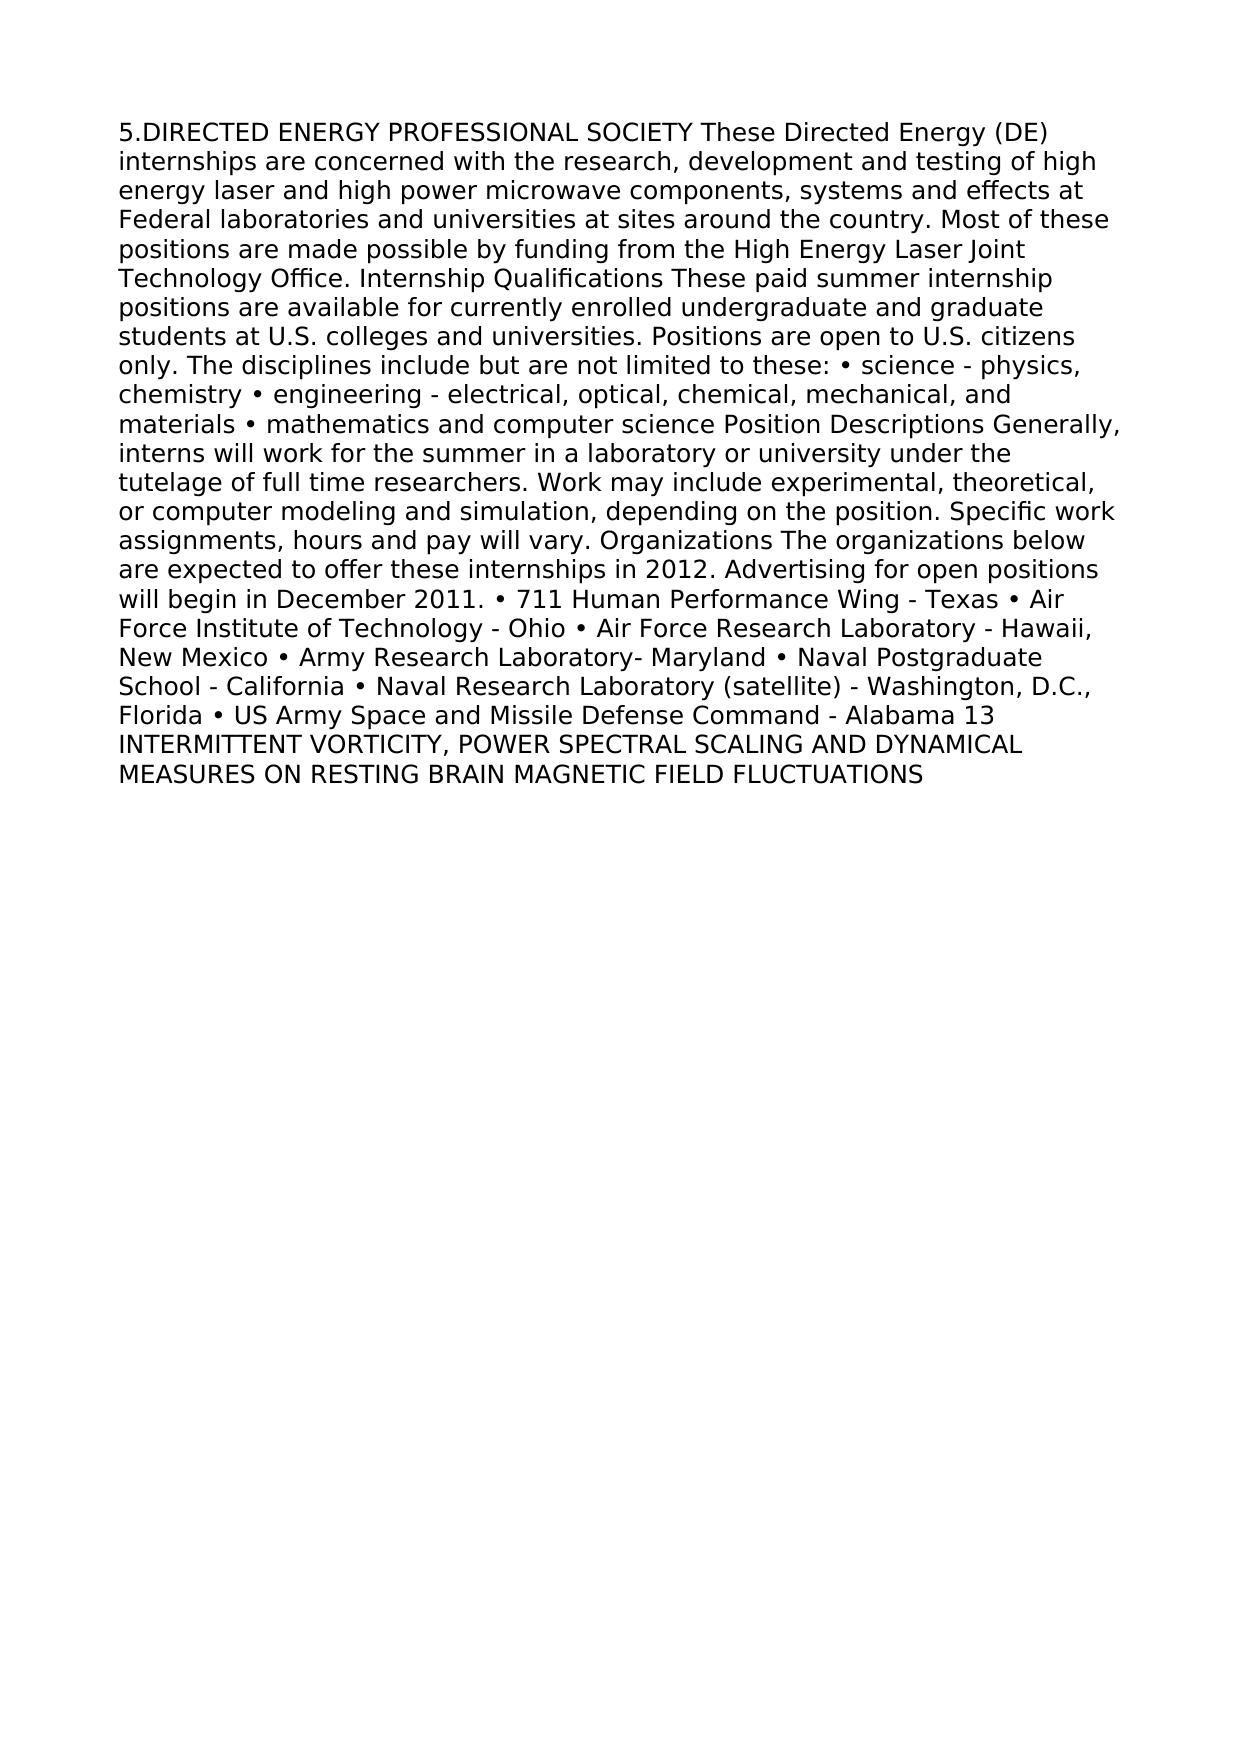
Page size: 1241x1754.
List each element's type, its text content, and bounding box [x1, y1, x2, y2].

text 5.DIRECTED ENERGY PROFESSIONAL SOCIETY These Directed Energy (DE) internships are concerned with the research, development and testing of high energy laser and high power microwave components, systems and effects at Federal laboratories and universities at sites around the country. Most of these positions are made possible by funding from the High Energy Laser Joint Technology Office. Internship Qualifications These paid summer internship positions are available for currently enrolled undergraduate and graduate students at U.S. colleges and universities. Positions are open to U.S. citizens only. The disciplines include but are not limited to these: • science - physics, chemistry • engineering - electrical, optical, chemical, mechanical, and materials • mathematics and computer science Position Descriptions Generally, interns will work for the summer in a laboratory or university under the tutelage of full time researchers. Work may include experimental, theoretical, or computer modeling and simulation, depending on the position. Specific work assignments, hours and pay will vary. Organizations The organizations below are expected to offer these internships in 2012. Advertising for open positions will begin in December 2011. • 711 Human Performance Wing - Texas • Air Force Institute of Technology - Ohio • Air Force Research Laboratory - Hawaii, New Mexico • Army Research Laboratory- Maryland • Naval Postgraduate School - California • Naval Research Laboratory (satellite) - Washington, D.C., Florida • US Army Space and Missile Defense Command - Alabama 13 INTERMITTENT VORTICITY, POWER SPECTRAL SCALING AND DYNAMICAL MEASURES ON RESTING BRAIN MAGNETIC FIELD FLUCTUATIONS [118, 118, 1122, 789]
